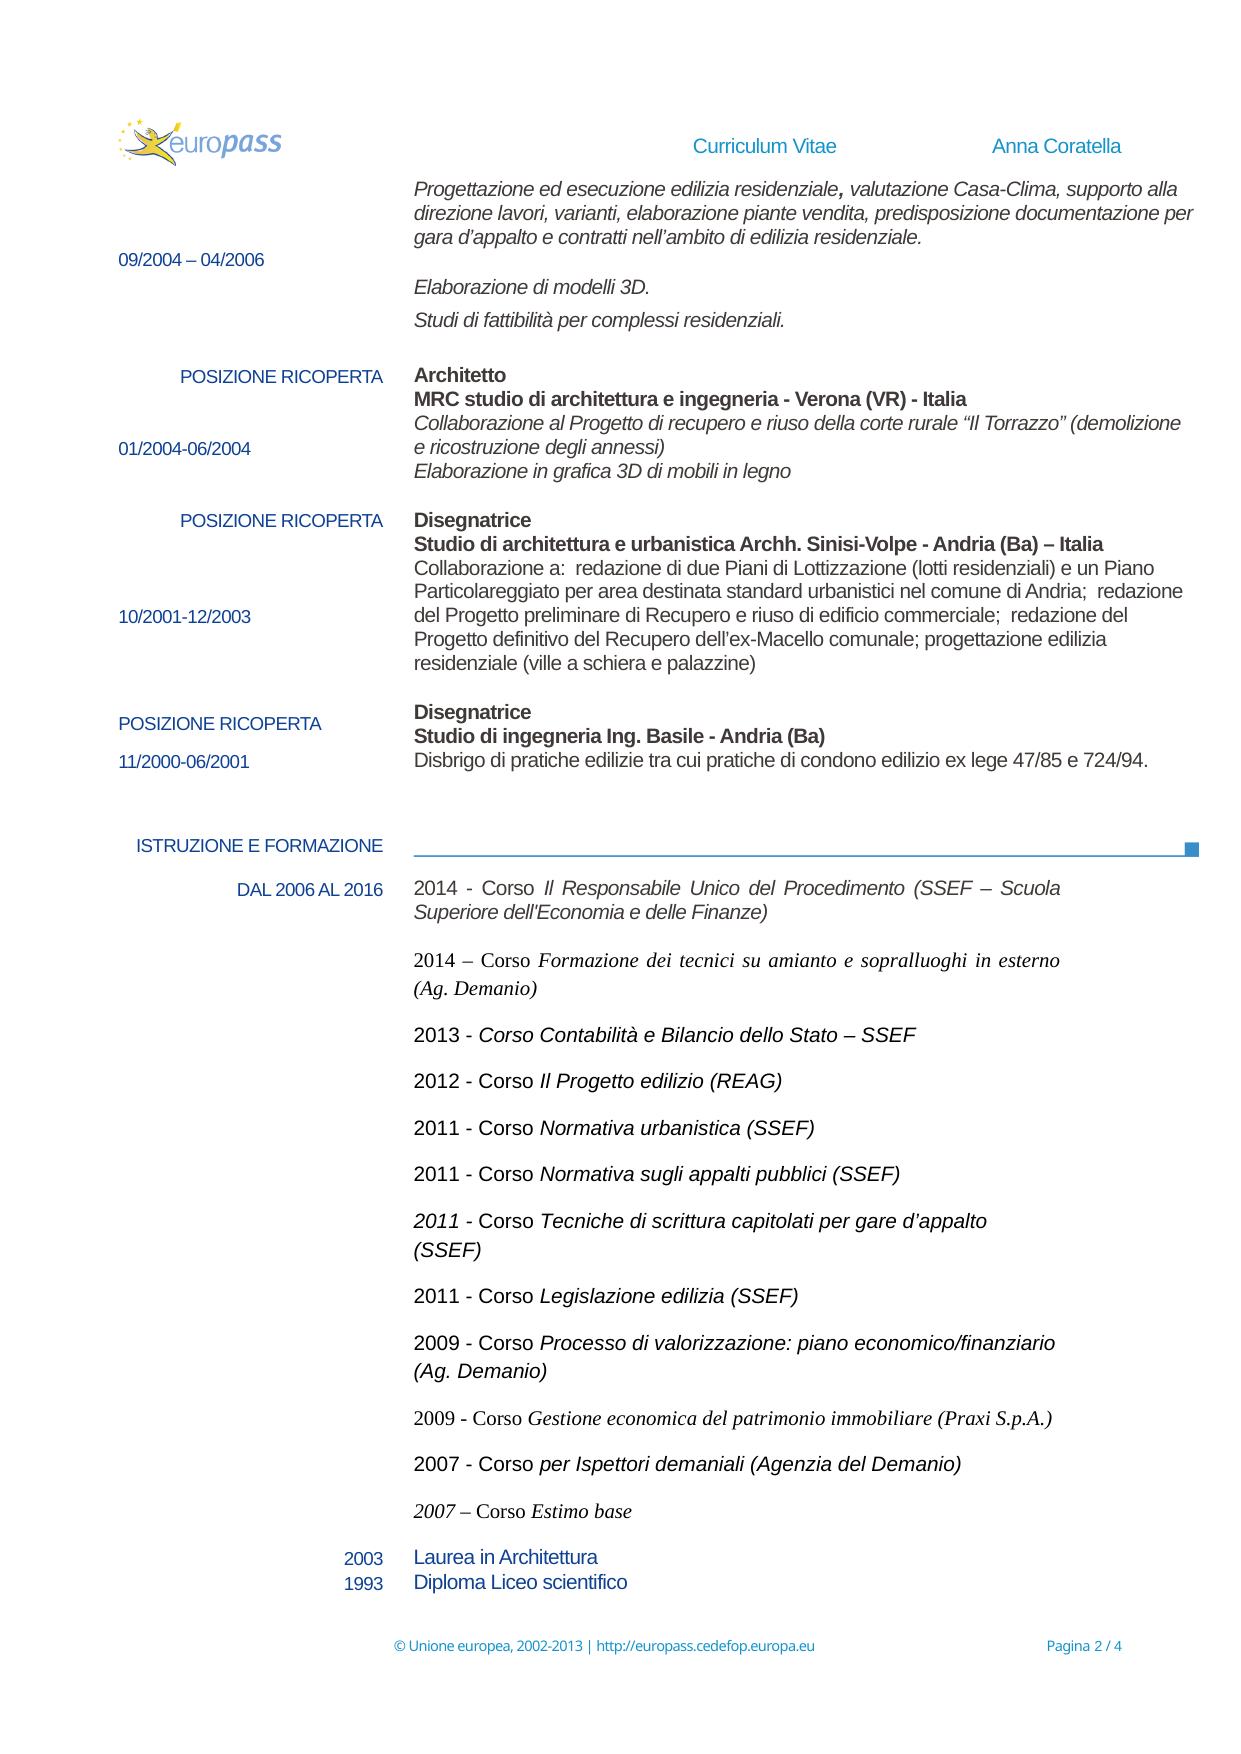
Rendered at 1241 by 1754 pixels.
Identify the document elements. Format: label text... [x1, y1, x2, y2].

table_cell Disbrigo di pratiche edilizie tra cui pratiche di condono edilizio ex lege 47/85 e 724/94. [414, 748, 1199, 772]
table_cell [118, 483, 413, 507]
table_header [414, 835, 1199, 855]
table_cell [414, 772, 1199, 797]
table_cell 11/2000-06/2001 [118, 748, 413, 772]
table_cell POSIZIONE RICOPERTA [118, 363, 413, 411]
table_cell Laurea in Architettura [413, 1545, 1063, 1570]
table_cell [118, 772, 413, 797]
table_header 2014 - Corso Il Responsabile Unico del Procedimento (SSEF – Scuola Superiore dell'Economia e delle Finanze) 2014 – Corso Formazione dei tecnici su amianto e sopralluoghi in esterno (Ag. Demanio) 2013 - Corso Contabilità e Bilancio dello Stato – SSEF 2012 - Corso Il Progetto edilizio (REAG) 2011 - Corso Normativa urbanistica (SSEF) 2011 - Corso Normativa sugli appalti pubblici (SSEF) 2011 - Corso Tecniche di scrittura capitolati per gare d’appalto (SSEF) 2011 - Corso Legislazione edilizia (SSEF) 2009 - Corso Processo di valorizzazione: piano economico/finanziario (Ag. Demanio) 2009 - Corso Gestione economica del patrimonio immobiliare (Praxi S.p.A.) 2007 - Corso per Ispettori demaniali (Agenzia del Demanio) 2007 – Corso Estimo base [413, 876, 1063, 1545]
table_cell [414, 483, 1199, 507]
table_cell [118, 339, 413, 363]
table_cell [414, 675, 1199, 700]
table_header Dal 2006 al 2016 [118, 876, 413, 1545]
table_cell [414, 339, 1199, 363]
table_cell Progettazione ed esecuzione edilizia residenziale, valutazione Casa-Clima, supporto alla direzione lavori, varianti, elaborazione piante vendita, predisposizione documentazione per gara d’appalto e contratti nell’ambito di edilizia residenziale. Elaborazione di modelli 3D. Studi di fattibilità per complessi residenziali. [414, 177, 1199, 339]
table_cell Disegnatrice Studio di architettura e urbanistica Archh. Sinisi-Volpe - Andria (Ba) – Italia [414, 508, 1199, 555]
table_cell 1993 [118, 1570, 413, 1594]
table_cell Architetto MRC studio di architettura e ingegneria - Verona (VR) - Italia [414, 363, 1199, 411]
table_cell 10/2001-12/2003 [118, 555, 413, 675]
table_cell POSIZIONE RICOPERTA [118, 700, 413, 748]
table_cell Diploma Liceo scientifico [413, 1570, 1063, 1594]
table_cell Collaborazione a: redazione di due Piani di Lottizzazione (lotti residenziali) e un Piano Particolareggiato per area destinata standard urbanistici nel comune di Andria; redazione del Progetto preliminare di Recupero e riuso di edificio commerciale; redazione del Progetto definitivo del Recupero dell’ex-Macello comunale; progettazione edilizia residenziale (ville a schiera e palazzine) [414, 555, 1199, 675]
table_cell 01/2004-06/2004 [118, 411, 413, 483]
table_cell 2003 [118, 1545, 413, 1570]
table_cell [1063, 1545, 1199, 1570]
table_cell Collaborazione al Progetto di recupero e riuso della corte rurale “Il Torrazzo” (demolizione e ricostruzione degli annessi) Elaborazione in grafica 3D di mobili in legno [414, 411, 1199, 483]
table_cell [1063, 1570, 1199, 1594]
table_cell [118, 675, 413, 700]
table_header ISTRUZIONE E FORMAZIONE [118, 835, 413, 856]
table_cell Disegnatrice Studio di ingegneria Ing. Basile - Andria (Ba) [414, 700, 1199, 748]
table_header [1063, 876, 1199, 1545]
table_cell POSIZIONE RICOPERTA [118, 508, 413, 555]
table_cell 09/2004 – 04/2006 [118, 177, 413, 339]
